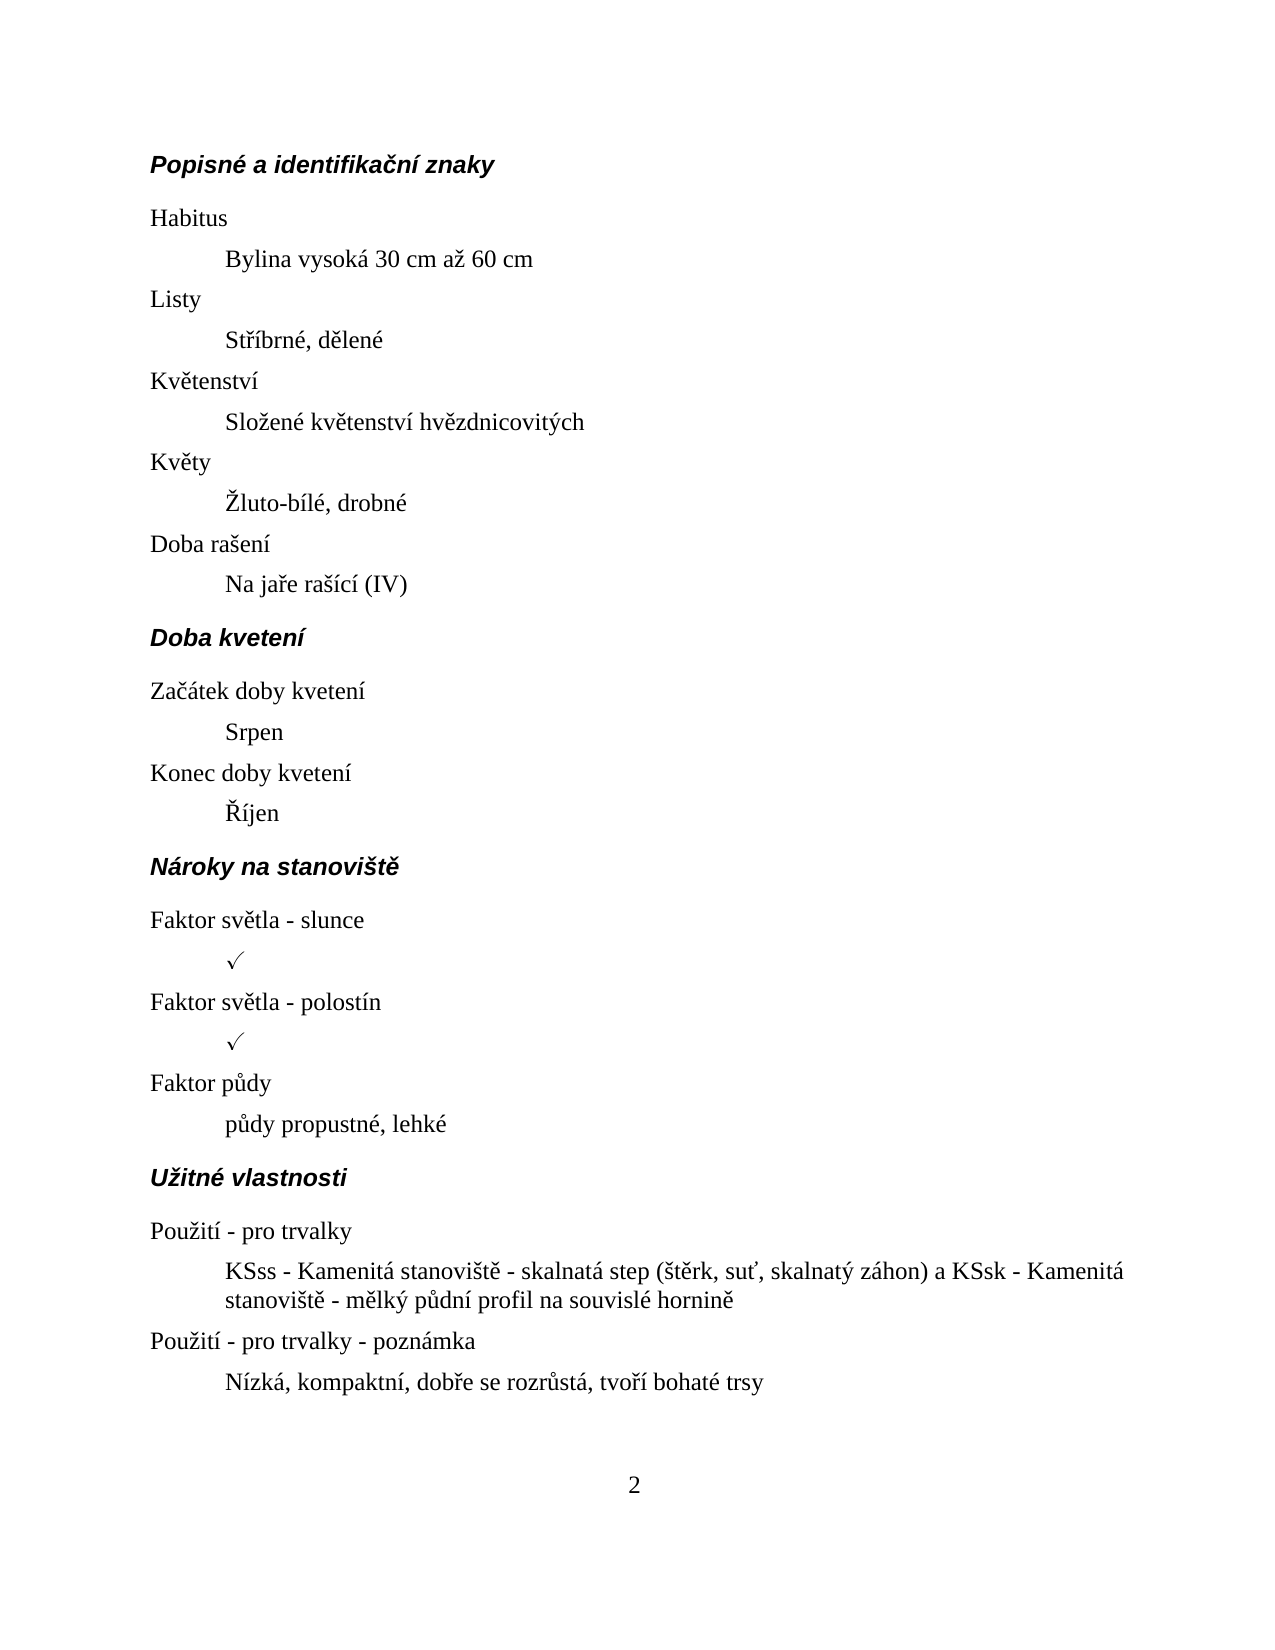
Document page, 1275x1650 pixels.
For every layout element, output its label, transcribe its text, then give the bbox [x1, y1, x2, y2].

text Doba rašení [150, 529, 1125, 558]
text Žluto-bílé, drobné [225, 488, 1125, 517]
subtitle Doba kvetení [150, 623, 1125, 652]
text Listy [150, 284, 1125, 313]
text Použití - pro trvalky [150, 1216, 1125, 1244]
text Nízká, kompaktní, dobře se rozrůstá, tvoří bohaté trsy [225, 1367, 1125, 1395]
text ✓ [225, 946, 1125, 975]
text Faktor světla - slunce [150, 905, 1125, 934]
text ✓ [225, 1027, 1125, 1056]
subtitle Popisné a identifikační znaky [150, 150, 1125, 178]
text Stříbrné, dělené [225, 325, 1125, 354]
text Začátek doby kvetení [150, 676, 1125, 705]
text Konec doby kvetení [150, 758, 1125, 787]
text Na jaře rašící (IV) [225, 569, 1125, 598]
text Květy [150, 447, 1125, 476]
text Faktor půdy [150, 1068, 1125, 1097]
text Bylina vysoká 30 cm až 60 cm [225, 244, 1125, 272]
subtitle Nároky na stanoviště [150, 852, 1125, 881]
text Srpen [225, 717, 1125, 746]
text půdy propustné, lehké [225, 1109, 1125, 1138]
text Složené květenství hvězdnicovitých [225, 407, 1125, 435]
text Habitus [150, 203, 1125, 232]
text Květenství [150, 366, 1125, 395]
text Faktor světla - polostín [150, 987, 1125, 1016]
text Říjen [225, 798, 1125, 827]
text Použití - pro trvalky - poznámka [150, 1326, 1125, 1355]
text KSss - Kamenitá stanoviště - skalnatá step (štěrk, suť, skalnatý záhon) a KSsk - Kamenitá stanoviště - mělký půdní profil na souvislé hornině [225, 1256, 1125, 1314]
subtitle Užitné vlastnosti [150, 1163, 1125, 1191]
